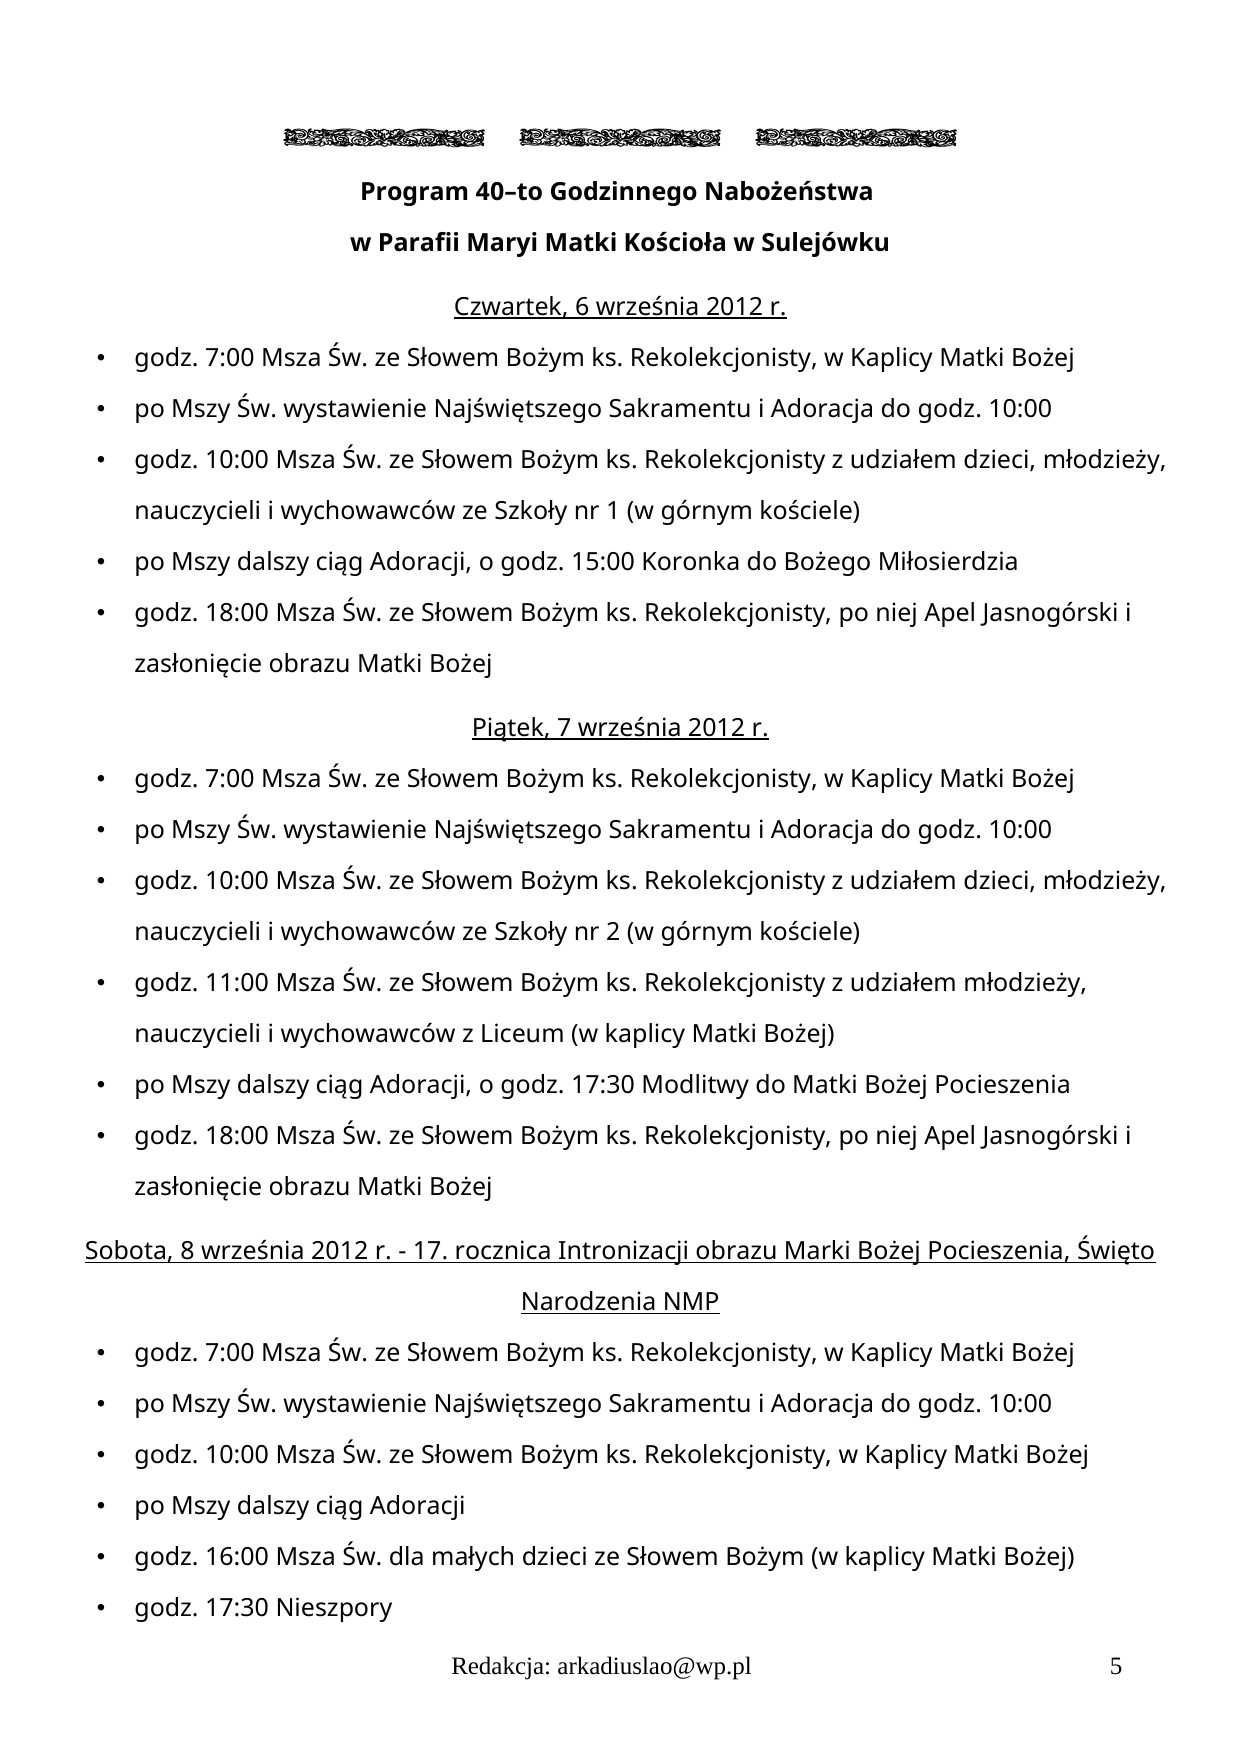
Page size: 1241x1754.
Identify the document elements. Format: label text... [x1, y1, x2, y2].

list po Mszy dalszy ciąg Adoracji [97, 1488, 1181, 1522]
list godz. 17:30 Nieszpory [97, 1590, 1181, 1624]
list godz. 10:00 Msza Św. ze Słowem Bożym ks. Rekolekcjonisty, w Kaplicy Matki Bożej [97, 1437, 1181, 1471]
list po Mszy Św. wystawienie Najświętszego Sakramentu i Adoracja do godz. 10:00 [97, 812, 1181, 846]
list godz. 16:00 Msza Św. dla małych dzieci ze Słowem Bożym (w kaplicy Matki Bożej) [97, 1539, 1181, 1573]
text w Parafii Maryi Matki Kościoła w Sulejówku [59, 224, 1181, 258]
list po Mszy dalszy ciąg Adoracji, o godz. 17:30 Modlitwy do Matki Bożej Pocieszenia [97, 1067, 1181, 1101]
list godz. 7:00 Msza Św. ze Słowem Bożym ks. Rekolekcjonisty, w Kaplicy Matki Bożej [97, 339, 1181, 373]
list godz. 11:00 Msza Św. ze Słowem Bożym ks. Rekolekcjonisty z udziałem młodzieży, nauczycieli i wychowawców z Liceum (w kaplicy Matki Bożej) [97, 965, 1181, 1050]
list po Mszy Św. wystawienie Najświętszego Sakramentu i Adoracja do godz. 10:00 [97, 1386, 1181, 1420]
text Czwartek, 6 września 2012 r. [59, 288, 1181, 322]
list godz. 7:00 Msza Św. ze Słowem Bożym ks. Rekolekcjonisty, w Kaplicy Matki Bożej [97, 1335, 1181, 1369]
list godz. 10:00 Msza Św. ze Słowem Bożym ks. Rekolekcjonisty z udziałem dzieci, młodzieży, nauczycieli i wychowawców ze Szkoły nr 1 (w górnym kościele) [97, 441, 1181, 527]
text Program 40–to Godzinnego Nabożeństwa [59, 173, 1181, 207]
text Piątek, 7 września 2012 r. [59, 709, 1181, 743]
picture [754, 127, 958, 148]
list godz. 10:00 Msza Św. ze Słowem Bożym ks. Rekolekcjonisty z udziałem dzieci, młodzieży, nauczycieli i wychowawców ze Szkoły nr 2 (w górnym kościele) [97, 863, 1181, 948]
list godz. 7:00 Msza Św. ze Słowem Bożym ks. Rekolekcjonisty, w Kaplicy Matki Bożej [97, 761, 1181, 794]
list godz. 18:00 Msza Św. ze Słowem Bożym ks. Rekolekcjonisty, po niej Apel Jasnogórski i zasłonięcie obrazu Matki Bożej [97, 594, 1181, 680]
list po Mszy Św. wystawienie Najświętszego Sakramentu i Adoracja do godz. 10:00 [97, 390, 1181, 424]
text Sobota, 8 września 2012 r. - 17. rocznica Intronizacji obrazu Marki Bożej Pocieszenia, Święto Narodzenia NMP [59, 1233, 1181, 1318]
list godz. 18:00 Msza Św. ze Słowem Bożym ks. Rekolekcjonisty, po niej Apel Jasnogórski i zasłonięcie obrazu Matki Bożej [97, 1118, 1181, 1203]
list po Mszy dalszy ciąg Adoracji, o godz. 15:00 Koronka do Bożego Miłosierdzia [97, 543, 1181, 578]
picture [518, 127, 722, 148]
picture [282, 127, 486, 148]
